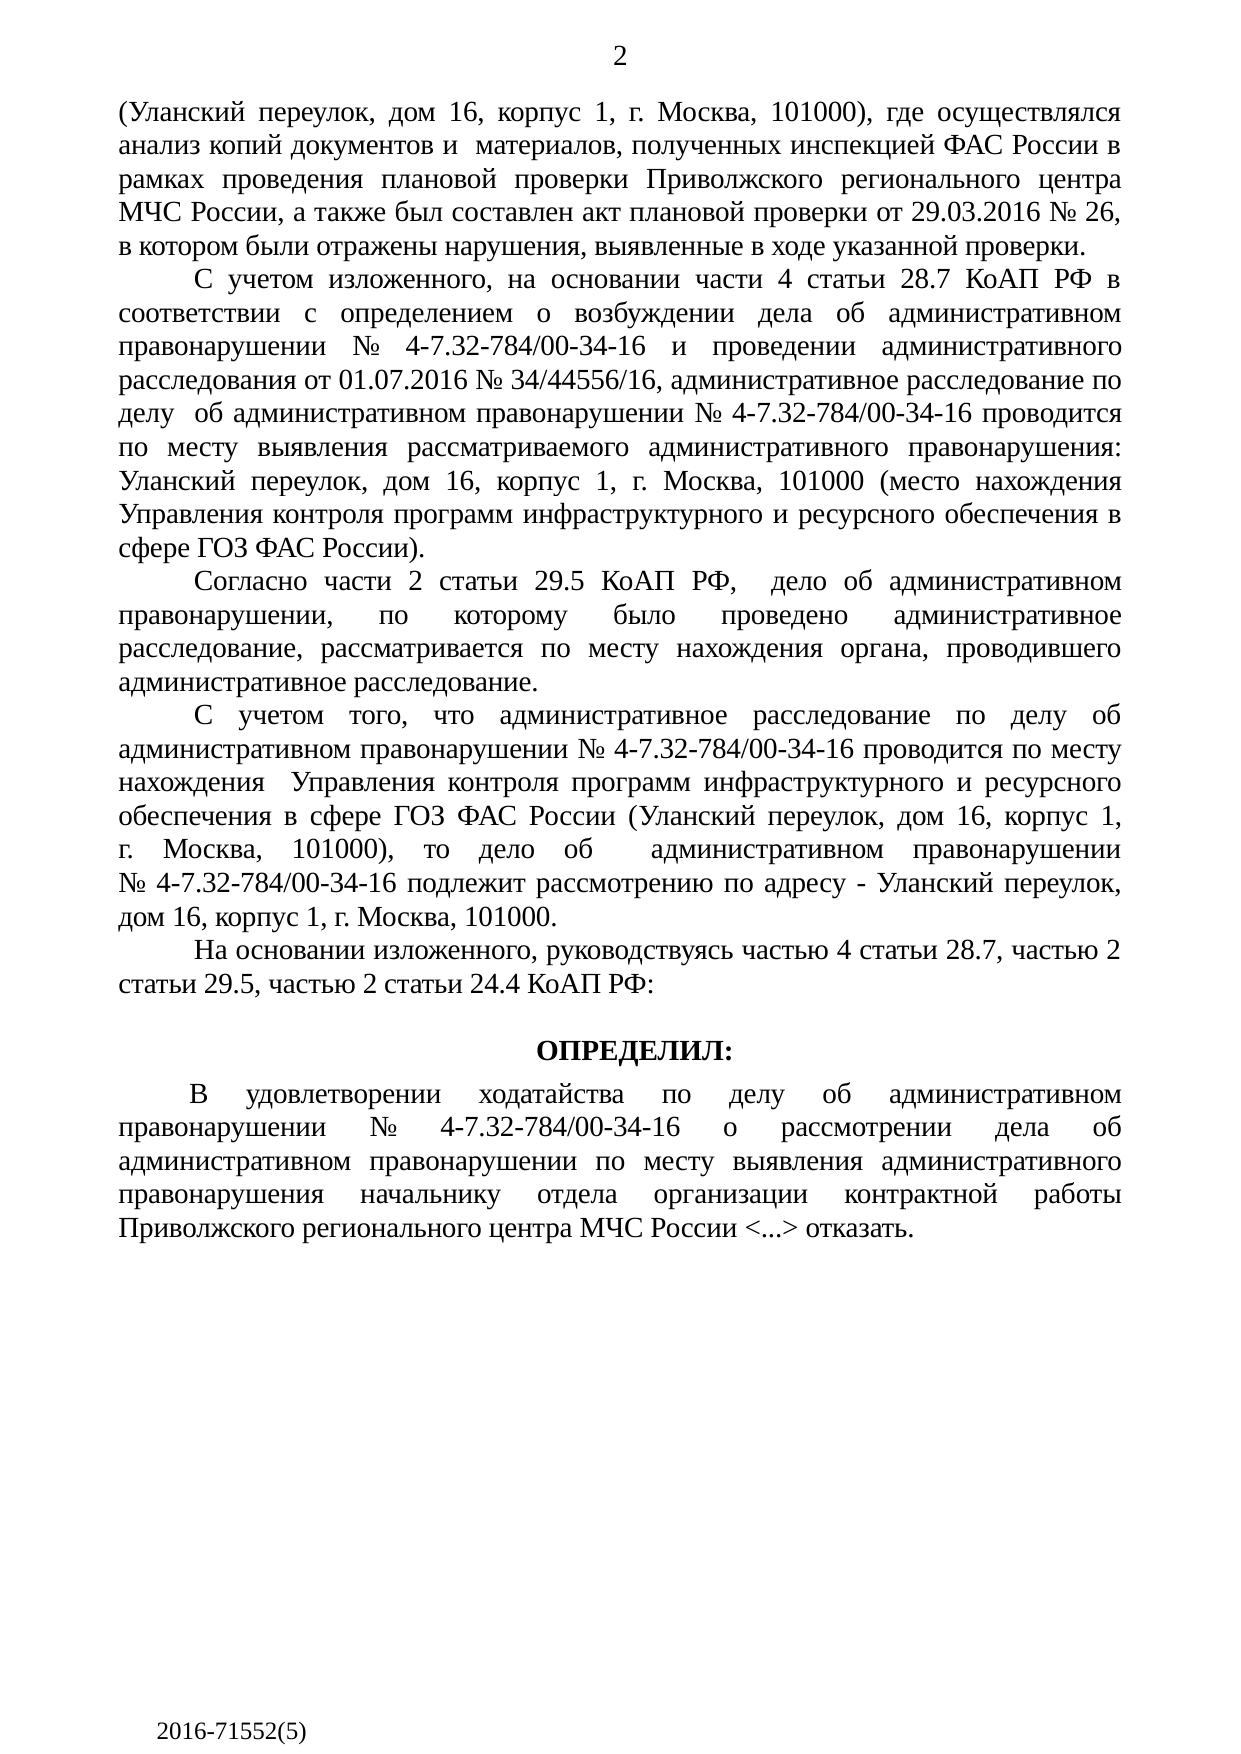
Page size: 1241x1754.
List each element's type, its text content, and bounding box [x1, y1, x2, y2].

text С учетом изложенного, на основании части 4 статьи 28.7 КоАП РФ в соответствии с определением о возбуждении дела об административном правонарушении № 4-7.32-784/00-34-16 и проведении административного расследования от 01.07.2016 № 34/44556/16, административное расследование по делу об административном правонарушении № 4-7.32-784/00-34-16 проводится по месту выявления рассматриваемого административного правонарушения: Уланский переулок, дом 16, корпус 1, г. Москва, 101000 (место нахождения Управления контроля программ инфраструктурного и ресурсного обеспечения в сфере ГОЗ ФАС России). [118, 261, 1122, 563]
text С учетом того, что административное расследование по делу об административном правонарушении № 4-7.32-784/00-34-16 проводится по месту нахождения Управления контроля программ инфраструктурного и ресурсного обеспечения в сфере ГОЗ ФАС России (Уланский переулок, дом 16, корпус 1, г. Москва, 101000), то дело об административном правонарушении № 4-7.32-784/00-34-16 подлежит рассмотрению по адресу - Уланский переулок, дом 16, корпус 1, г. Москва, 101000. [118, 697, 1122, 932]
text Согласно части 2 статьи 29.5 КоАП РФ, дело об административном правонарушении, по которому было проведено административное расследование, рассматривается по месту нахождения органа, проводившего административное расследование. [118, 563, 1122, 697]
text В удовлетворении ходатайства по делу об административном правонарушении № 4-7.32-784/00-34-16 о рассмотрении дела об административном правонарушении по месту выявления административного правонарушения начальнику отдела организации контрактной работы Приволжского регионального центра МЧС России <...> отказать. [118, 1076, 1122, 1244]
text (Уланский переулок, дом 16, корпус 1, г. Москва, 101000), где осуществлялся анализ копий документов и материалов, полученных инспекцией ФАС России в рамках проведения плановой проверки Приволжского регионального центра МЧС России, а также был составлен акт плановой проверки от 29.03.2016 № 26, в котором были отражены нарушения, выявленные в ходе указанной проверки. [118, 94, 1122, 261]
text ОПРЕДЕЛИЛ: [118, 1033, 1122, 1066]
text На основании изложенного, руководствуясь частью 4 статьи 28.7, частью 2 статьи 29.5, частью 2 статьи 24.4 КоАП РФ: [118, 932, 1122, 999]
